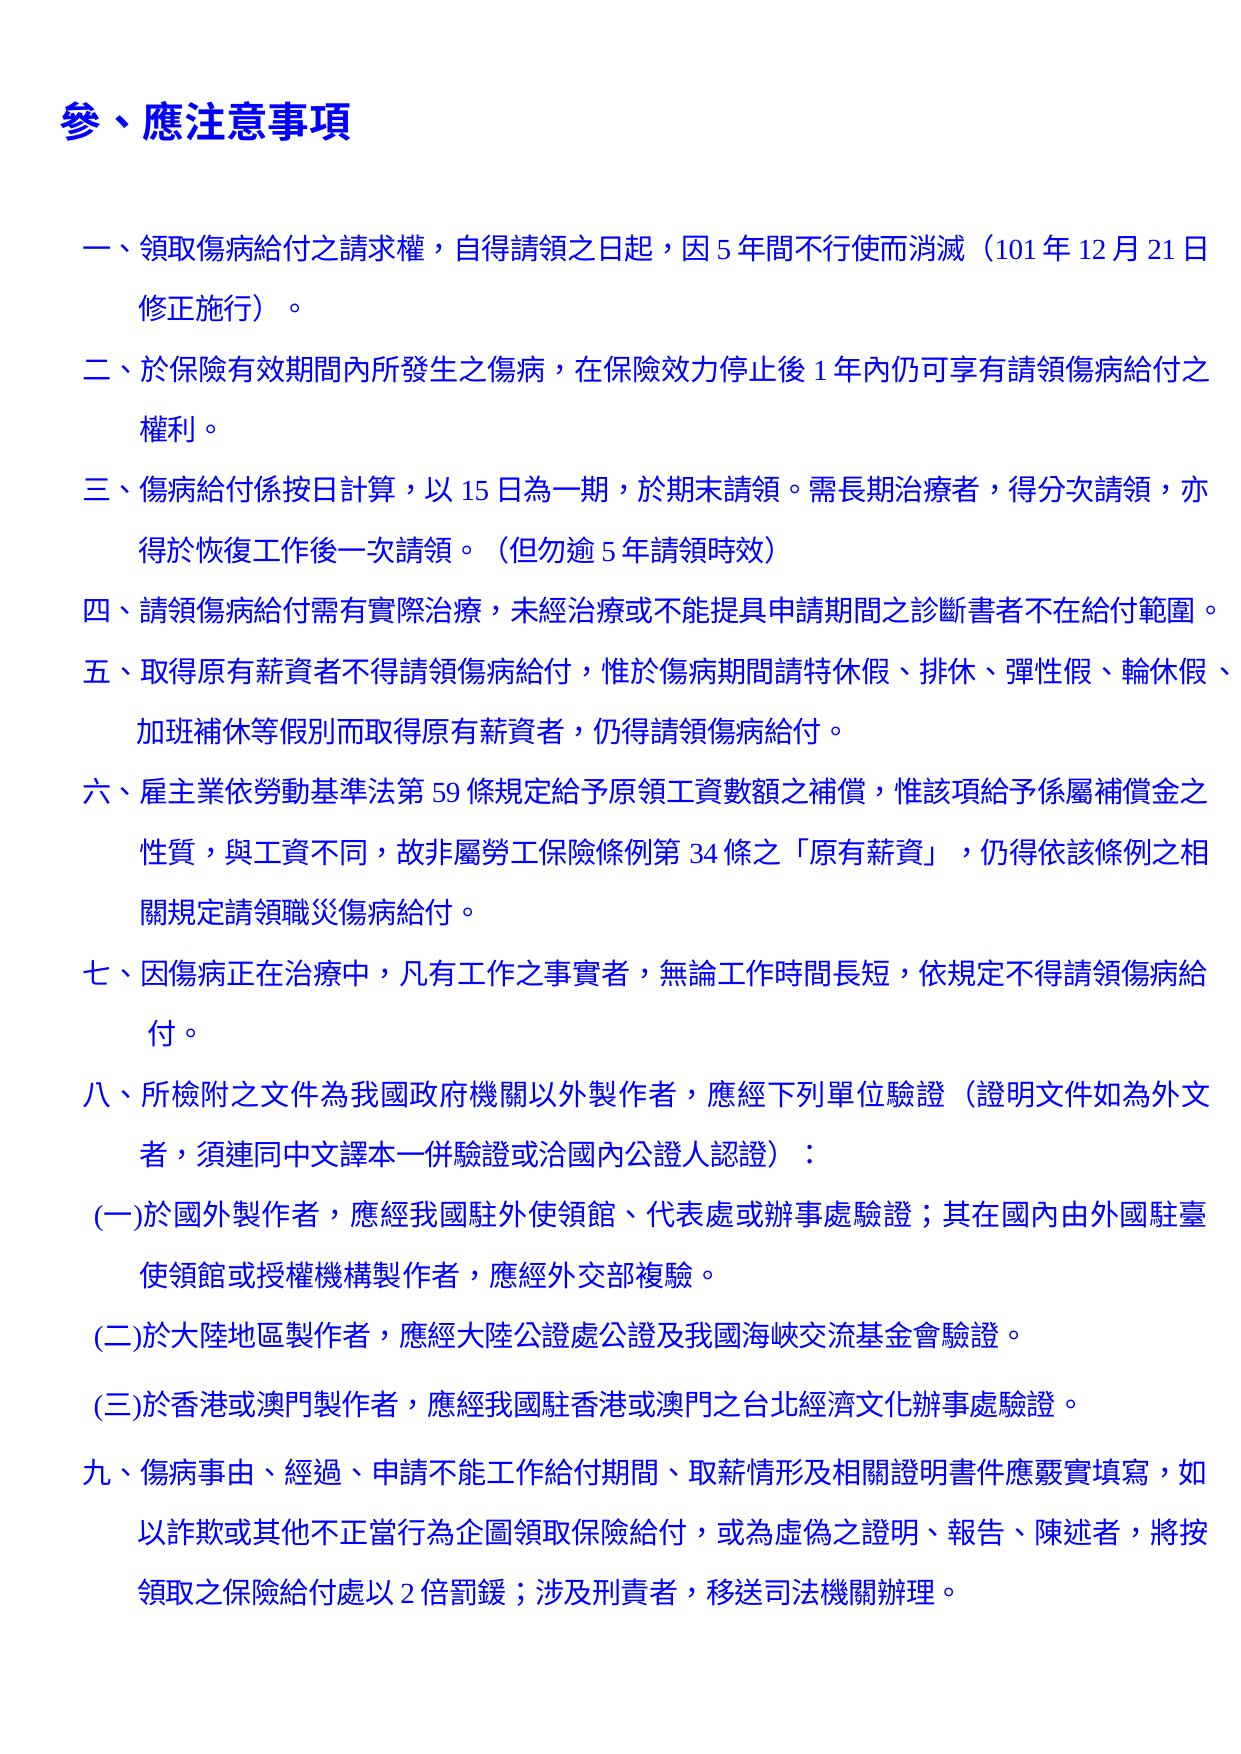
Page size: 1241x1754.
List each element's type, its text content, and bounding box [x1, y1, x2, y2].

text (三)於香港或澳門製作者，應經我國駐香港或澳門之台北經濟文化辦事處驗證。 [93, 1359, 1211, 1435]
text 四、請領傷病給付需有實際治療，未經治療或不能提具申請期間之診斷書者不在給付範圍。 [82, 573, 1211, 634]
text 七、因傷病正在治療中，凡有工作之事實者，無論工作時間長短，依規定不得請領傷病給付。 [82, 936, 1211, 1057]
text 五、取得原有薪資者不得請領傷病給付，惟於傷病期間請特休假、排休、彈性假、輪休假、加班補休等假別而取得原有薪資者，仍得請領傷病給付。 [82, 634, 1211, 754]
text 九、傷病事由、經過、申請不能工作給付期間、取薪情形及相關證明書件應覈實填寫，如以詐欺或其他不正當行為企圖領取保險給付，或為虛偽之證明、報告、陳述者，將按領取之保險給付處以2倍罰鍰；涉及刑責者，移送司法機關辦理。 [82, 1435, 1211, 1616]
text 參、應注意事項 [59, 74, 1199, 150]
text 二、於保險有效期間內所發生之傷病，在保險效力停止後1年內仍可享有請領傷病給付之權利。 [82, 332, 1211, 452]
text 三、傷病給付係按日計算，以15日為一期，於期末請領。需長期治療者，得分次請領，亦得於恢復工作後一次請領。（但勿逾5年請領時效） [82, 452, 1211, 573]
text 六、雇主業依勞動基準法第59條規定給予原領工資數額之補償，惟該項給予係屬補償金之性質，與工資不同，故非屬勞工保險條例第34條之「原有薪資」，仍得依該條例之相關規定請領職災傷病給付。 [82, 754, 1211, 936]
text 一、領取傷病給付之請求權，自得請領之日起，因5年間不行使而消滅（101年12月21日修正施行）。 [82, 211, 1211, 332]
text 八、所檢附之文件為我國政府機關以外製作者，應經下列單位驗證（證明文件如為外文者，須連同中文譯本一併驗證或洽國內公證人認證）： [82, 1057, 1211, 1177]
text (二)於大陸地區製作者，應經大陸公證處公證及我國海峽交流基金會驗證。 [93, 1298, 1211, 1359]
text (一)於國外製作者，應經我國駐外使領館、代表處或辦事處驗證；其在國內由外國駐臺使領館或授權機構製作者，應經外交部複驗。 [93, 1177, 1211, 1298]
